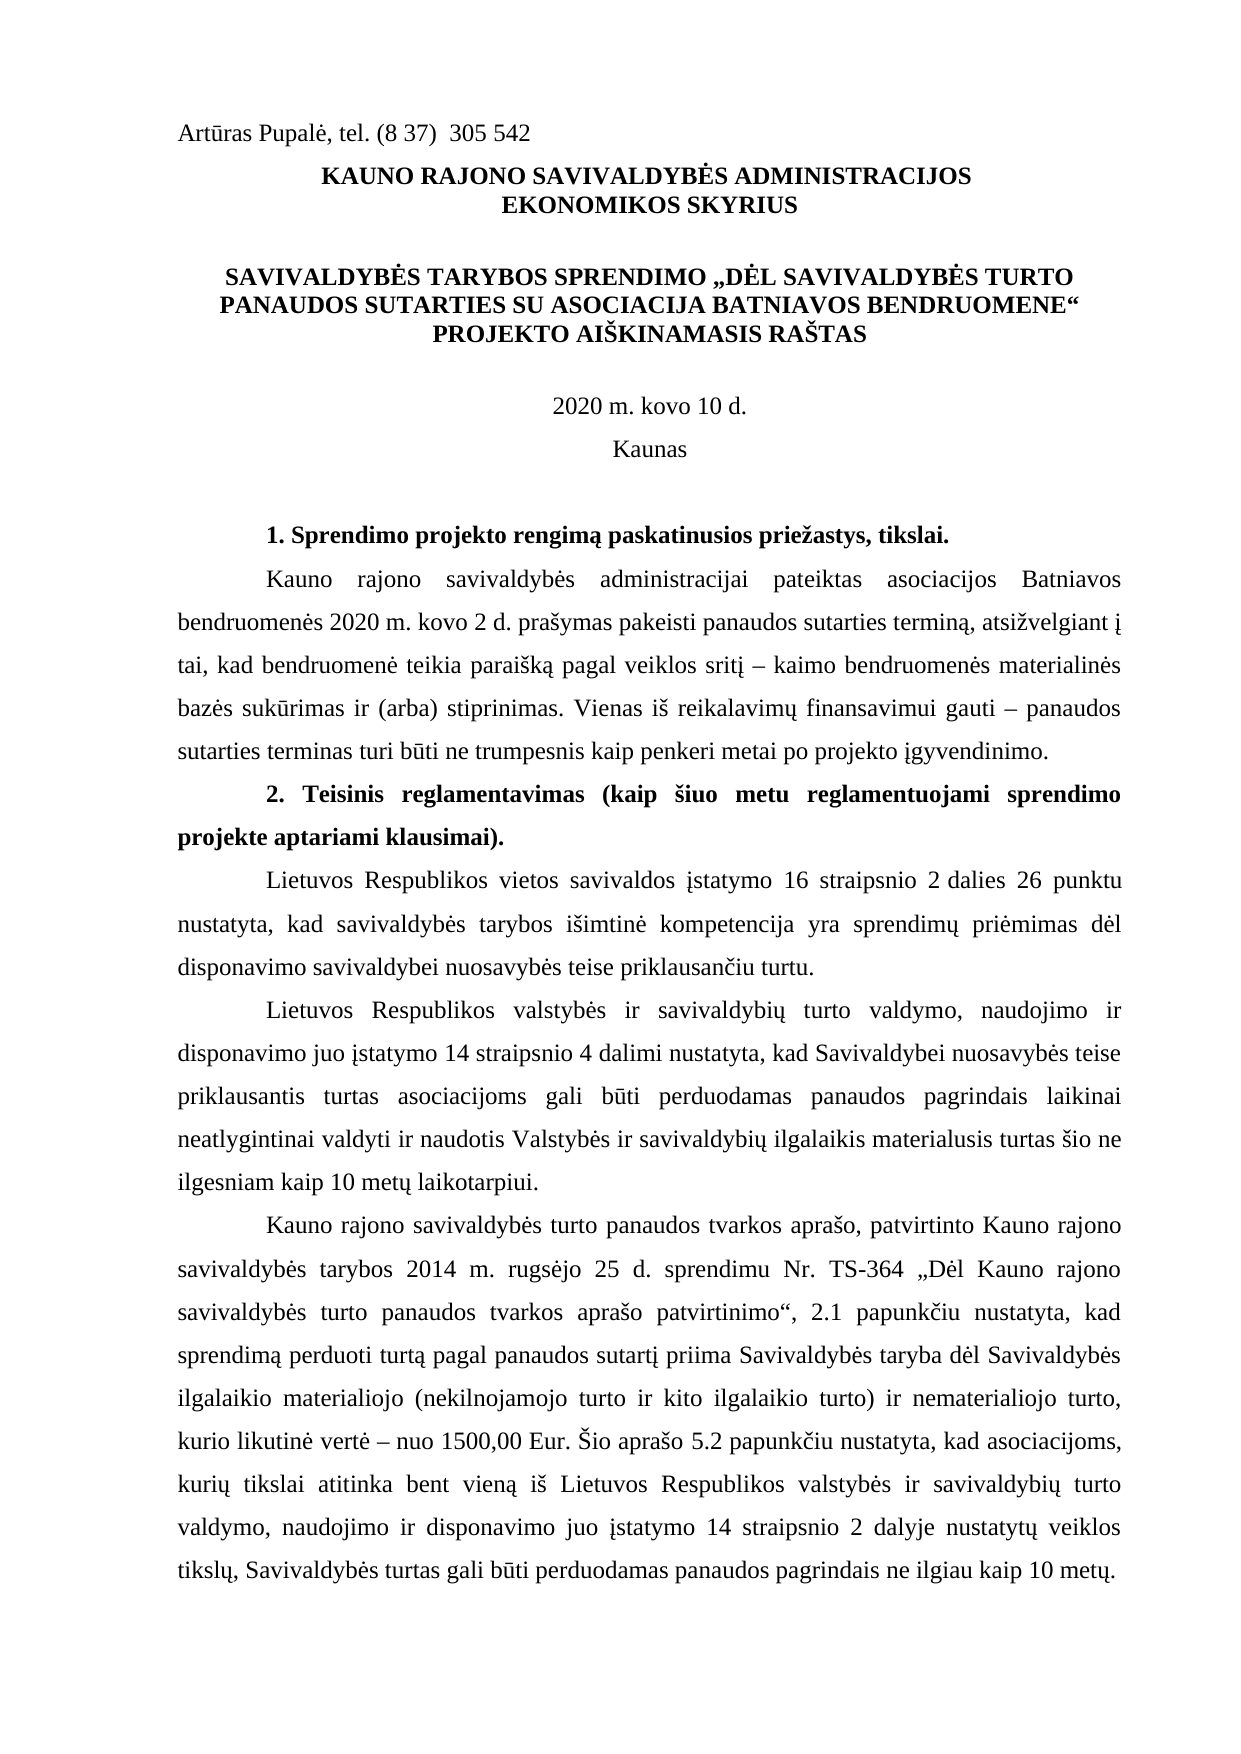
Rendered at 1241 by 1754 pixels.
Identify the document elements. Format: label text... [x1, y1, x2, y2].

text Kauno rajono savivaldybės turto panaudos tvarkos aprašo, patvirtinto Kauno rajono savivaldybės tarybos 2014 m. rugsėjo 25 d. sprendimu Nr. TS-364 „Dėl Kauno rajono savivaldybės turto panaudos tvarkos aprašo patvirtinimo“, 2.1 papunkčiu nustatyta, kad sprendimą perduoti turtą pagal panaudos sutartį priima Savivaldybės taryba dėl Savivaldybės ilgalaikio materialiojo (nekilnojamojo turto ir kito ilgalaikio turto) ir nematerialiojo turto, kurio likutinė vertė – nuo 1500,00 Eur. Šio aprašo 5.2 papunkčiu nustatyta, kad asociacijoms, kurių tikslai atitinka bent vieną iš Lietuvos Respublikos valstybės ir savivaldybių turto valdymo, naudojimo ir disponavimo juo įstatymo 14 straipsnio 2 dalyje nustatytų veiklos tikslų, Savivaldybės turtas gali būti perduodamas panaudos pagrindais ne ilgiau kaip 10 metų. [177, 1211, 1122, 1584]
text 2020 m. kovo 10 d. [177, 391, 1122, 420]
text 2. Teisinis reglamentavimas (kaip šiuo metu reglamentuojami sprendimo projekte aptariami klausimai). [177, 779, 1122, 851]
text Kaunas [177, 434, 1122, 463]
text 1. Sprendimo projekto rengimą paskatinusios priežastys, tikslai. [177, 521, 1122, 549]
text Artūras Pupalė, tel. (8 37) 305 542 [177, 118, 1122, 147]
text KAUNO RAJONO SAVIVALDYBĖS ADMINISTRACIJOS [177, 161, 1122, 190]
text EKONOMIKOS SKYRIUS [177, 190, 1122, 219]
text Lietuvos Respublikos valstybės ir savivaldybių turto valdymo, naudojimo ir disponavimo juo įstatymo 14 straipsnio 4 dalimi nustatyta, kad Savivaldybei nuosavybės teise priklausantis turtas asociacijoms gali būti perduodamas panaudos pagrindais laikinai neatlygintinai valdyti ir naudotis Valstybės ir savivaldybių ilgalaikis materialusis turtas šio ne ilgesniam kaip 10 metų laikotarpiui. [177, 995, 1122, 1196]
text Kauno rajono savivaldybės administracijai pateiktas asociacijos Batniavos bendruomenės 2020 m. kovo 2 d. prašymas pakeisti panaudos sutarties terminą, atsižvelgiant į tai, kad bendruomenė teikia paraišką pagal veiklos sritį – kaimo bendruomenės materialinės bazės sukūrimas ir (arba) stiprinimas. Vienas iš reikalavimų finansavimui gauti – panaudos sutarties terminas turi būti ne trumpesnis kaip penkeri metai po projekto įgyvendinimo. [177, 564, 1122, 765]
text SAVIVALDYBĖS TARYBOS SPRENDIMO „DĖL SAVIVALDYBĖS TURTO PANAUDOS SUTARTIES SU ASOCIACIJA BATNIAVOS BENDRUOMENE“ PROJEKTO AIŠKINAMASIS RAŠTAS [177, 262, 1122, 348]
text Lietuvos Respublikos vietos savivaldos įstatymo 16 straipsnio 2 dalies 26 punktu nustatyta, kad savivaldybės tarybos išimtinė kompetencija yra sprendimų priėmimas dėl disponavimo savivaldybei nuosavybės teise priklausančiu turtu. [177, 866, 1122, 981]
